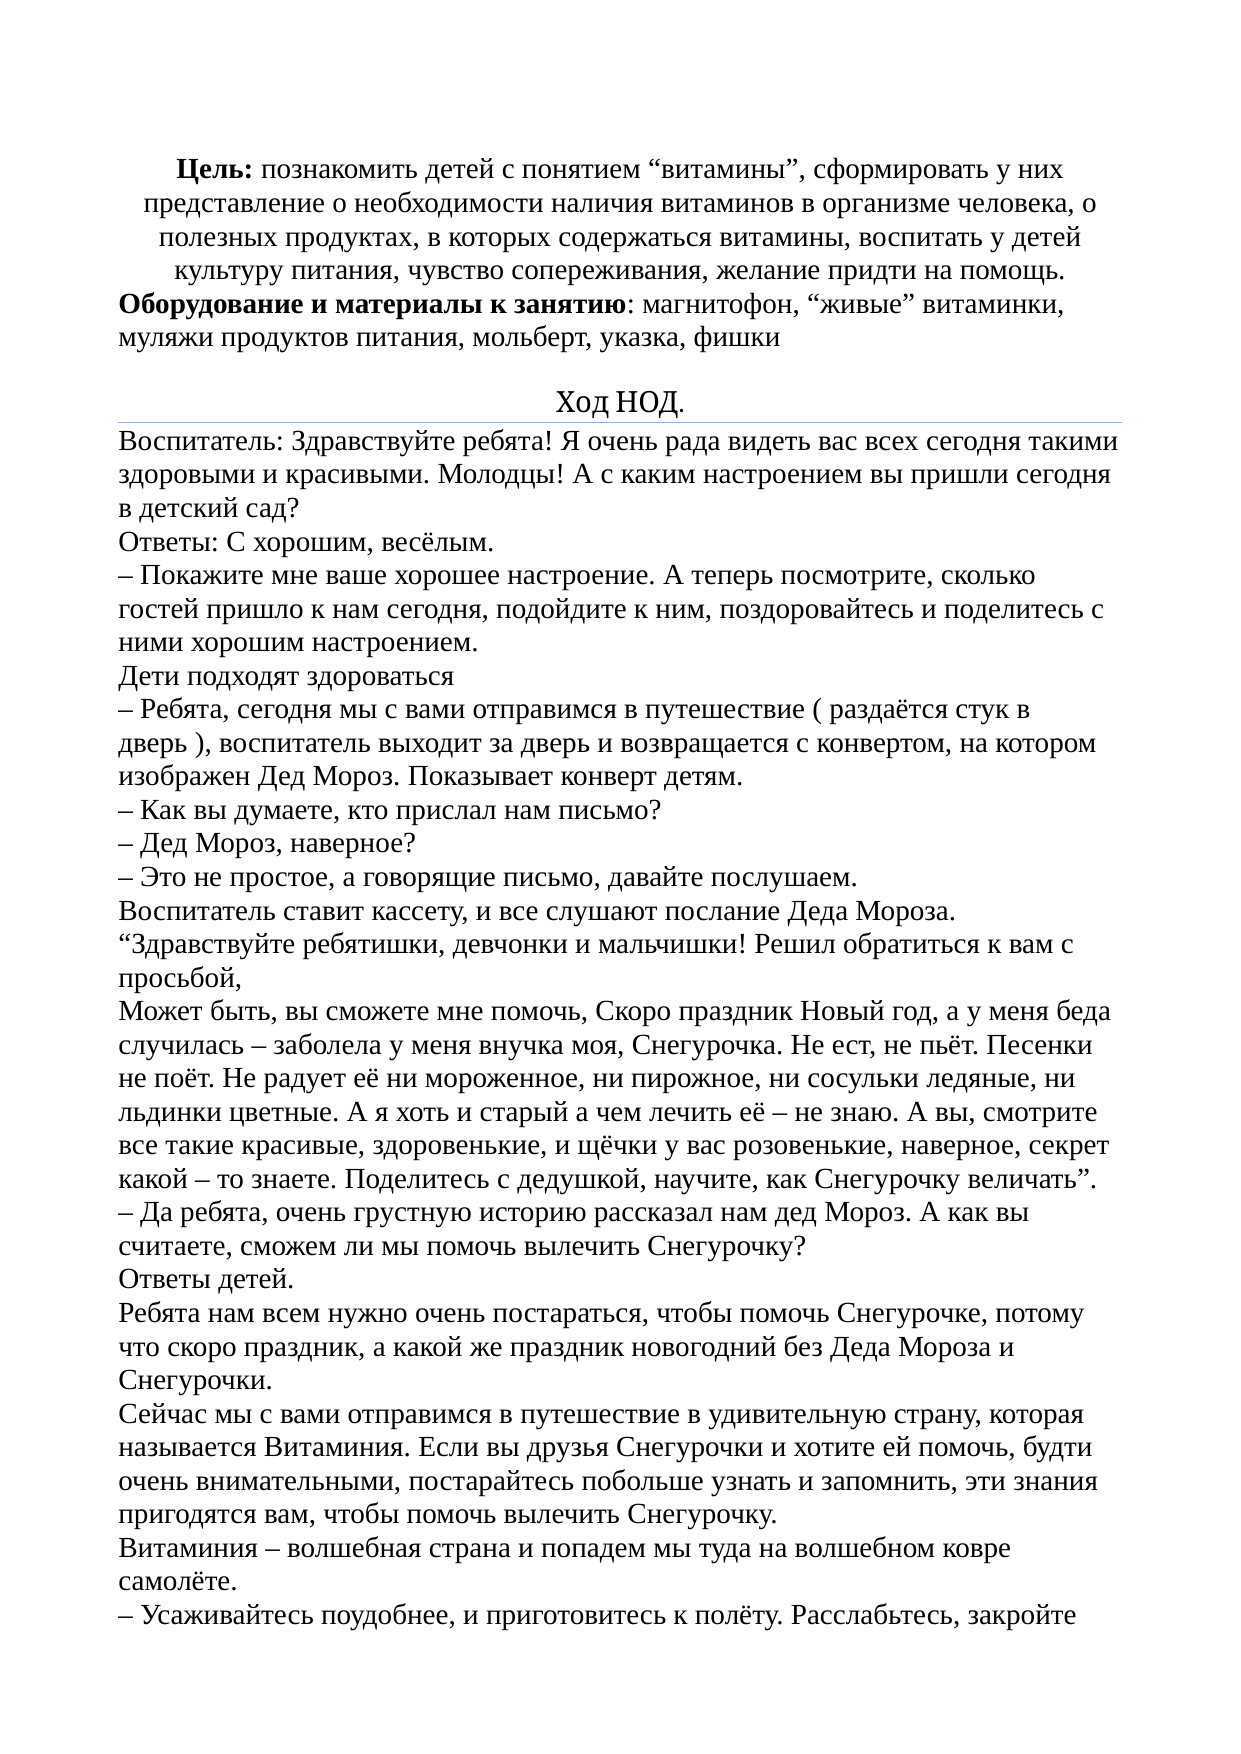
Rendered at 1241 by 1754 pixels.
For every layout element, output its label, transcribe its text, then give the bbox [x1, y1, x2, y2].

text Может быть, вы сможете мне помочь, Скоро праздник Новый год, а у меня беда случилась – заболела у меня внучка моя, Снегурочка. Не ест, не пьёт. Песенки не поёт. Не радует её ни мороженное, ни пирожное, ни сосульки ледяные, ни льдинки цветные. А я хоть и старый а чем лечить её – не знаю. А вы, смотрите все такие красивые, здоровенькие, и щёчки у вас розовенькие, наверное, секрет какой – то знаете. Поделитесь с дедушкой, научите, как Снегурочку величать”. [118, 993, 1122, 1194]
text – Ребята, сегодня мы с вами отправимся в путешествие ( раздаётся стук в дверь ), воспитатель выходит за дверь и возвращается с конвертом, на котором изображен Дед Мороз. Показывает конверт детям. [118, 691, 1122, 792]
text Сейчас мы с вами отправимся в путешествие в удивительную страну, которая называется Витаминия. Если вы друзья Снегурочки и хотите ей помочь, будти очень внимательными, постарайтесь побольше узнать и запомнить, эти знания пригодятся вам, чтобы помочь вылечить Снегурочку. [118, 1396, 1122, 1530]
subtitle Ход НОД. [118, 386, 1122, 422]
text – Дед Мороз, наверное? [118, 826, 1122, 859]
text Витаминия – волшебная страна и попадем мы туда на волшебном ковре самолёте. [118, 1530, 1122, 1597]
text “Здравствуйте ребятишки, девчонки и мальчишки! Решил обратиться к вам с просьбой, [118, 926, 1122, 993]
text Воспитатель: Здравствуйте ребята! Я очень рада видеть вас всех сегодня такими здоровыми и красивыми. Молодцы! А с каким настроением вы пришли сегодня в детский сад? [118, 423, 1122, 524]
text Дети подходят здороваться [118, 658, 1122, 691]
text – Усаживайтесь поудобнее, и приготовитесь к полёту. Расслабьтесь, закройте [118, 1597, 1122, 1631]
text Ответы: С хорошим, весёлым. [118, 524, 1122, 557]
text Ребята нам всем нужно очень постараться, чтобы помочь Снегурочке, потому что скоро праздник, а какой же праздник новогодний без Деда Мороза и Снегурочки. [118, 1295, 1122, 1396]
text Цель: познакомить детей с понятием “витамины”, сформировать у них представление о необходимости наличия витаминов в организме человека, о полезных продуктах, в которых содержаться витамины, воспитать у детей культуру питания, чувство сопереживания, желание придти на помощь. [118, 152, 1122, 286]
text Воспитатель ставит кассету, и все слушают послание Деда Мороза. [118, 893, 1122, 926]
text – Покажите мне ваше хорошее настроение. А теперь посмотрите, сколько гостей пришло к нам сегодня, подойдите к ним, поздоровайтесь и поделитесь с ними хорошим настроением. [118, 557, 1122, 658]
text – Как вы думаете, кто прислал нам письмо? [118, 792, 1122, 826]
text – Да ребята, очень грустную историю рассказал нам дед Мороз. А как вы считаете, сможем ли мы помочь вылечить Снегурочку? [118, 1194, 1122, 1262]
text Ответы детей. [118, 1262, 1122, 1295]
text Оборудование и материалы к занятию: магнитофон, “живые” витаминки, муляжи продуктов питания, мольберт, указка, фишки [118, 286, 1122, 353]
text – Это не простое, а говорящие письмо, давайте послушаем. [118, 859, 1122, 893]
